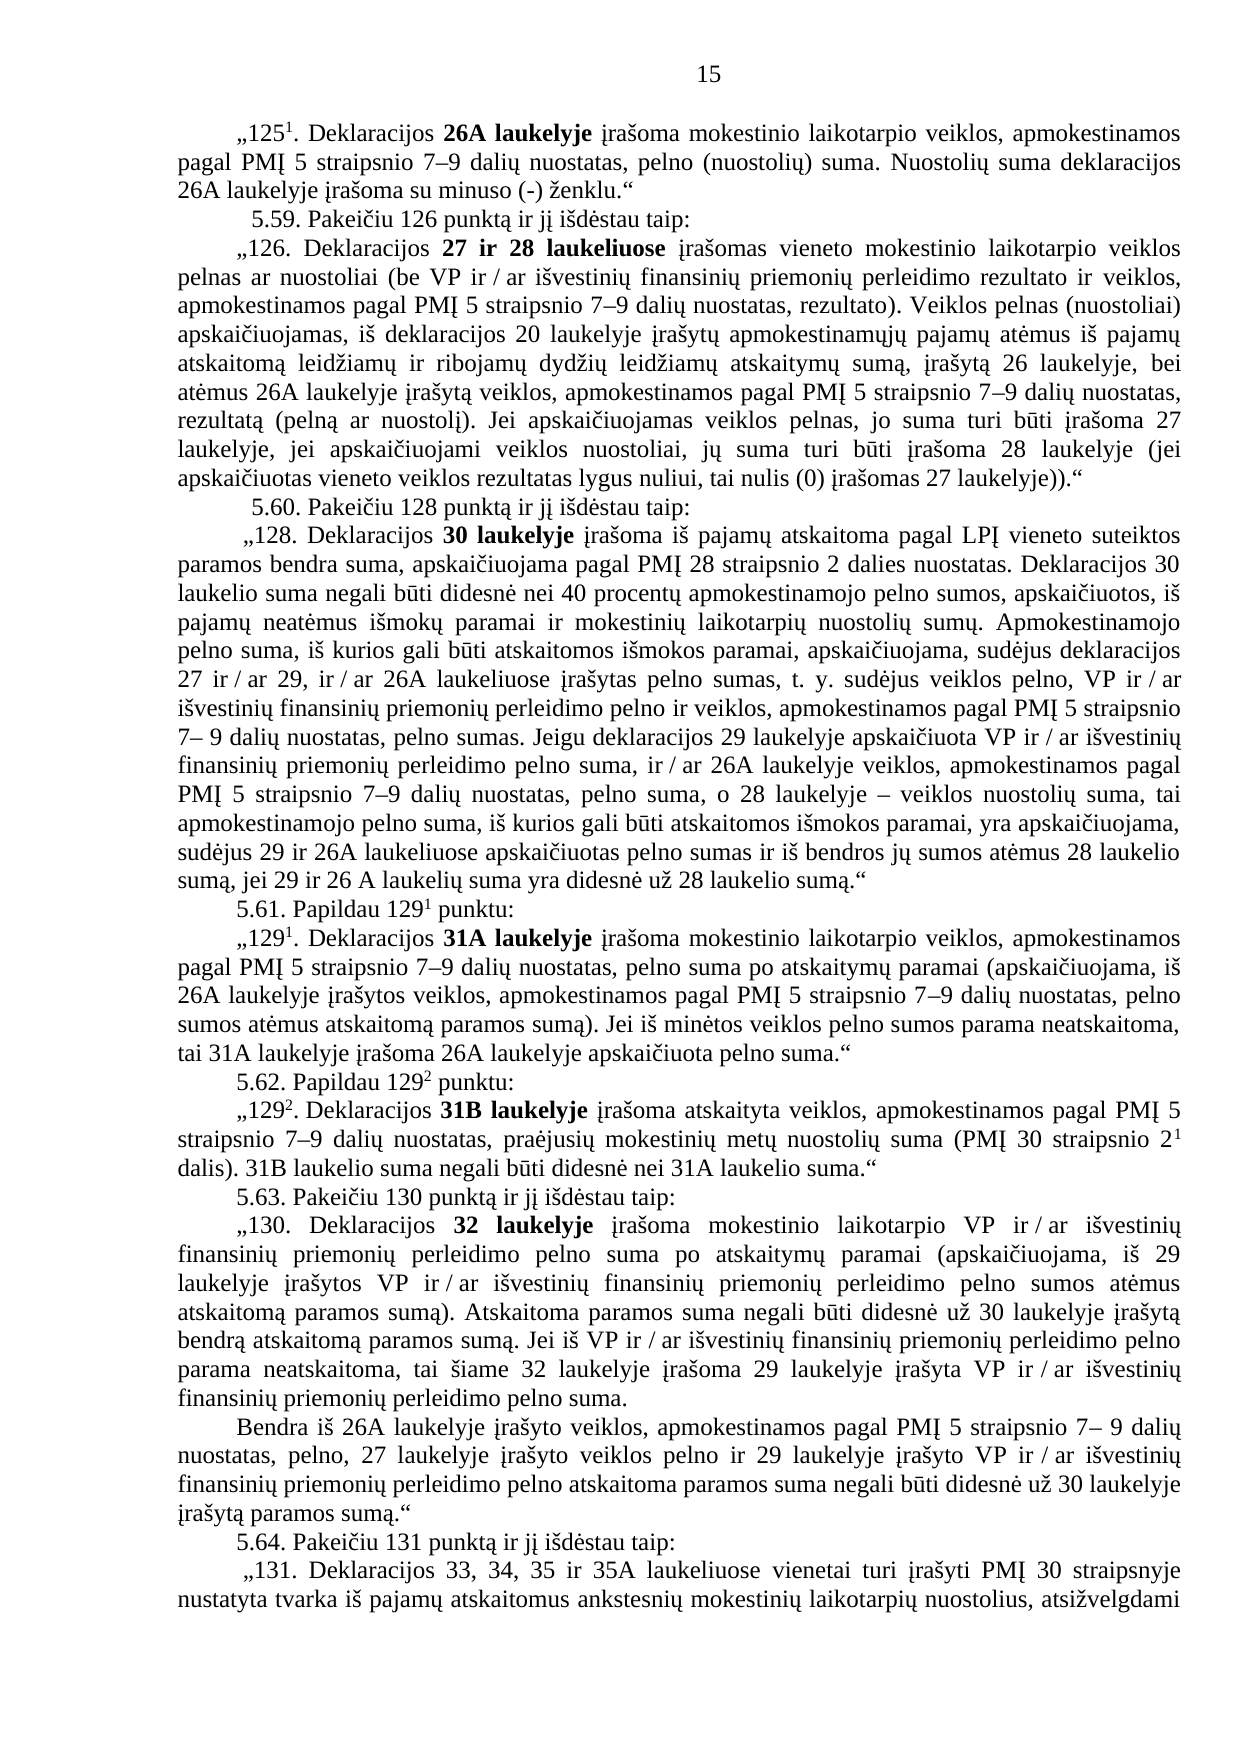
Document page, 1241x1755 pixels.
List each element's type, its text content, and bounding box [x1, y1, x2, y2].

text „131. Deklaracijos 33, 34, 35 ir 35A laukeliuose vienetai turi įrašyti PMĮ 30 straipsnyje nustatyta tvarka iš pajamų atskaitomus ankstesnių mokestinių laikotarpių nuostolius, atsižvelgdami [177, 1556, 1181, 1613]
text 5.59. Pakeičiu 126 punktą ir jį išdėstau taip: [177, 204, 1181, 233]
text 5.60. Pakeičiu 128 punktą ir jį išdėstau taip: [177, 492, 1181, 521]
text 5.63. Pakeičiu 130 punktą ir jį išdėstau taip: [177, 1182, 1181, 1211]
text 5.64. Pakeičiu 131 punktą ir jį išdėstau taip: [177, 1527, 1181, 1556]
text „128. Deklaracijos 30 laukelyje įrašoma iš pajamų atskaitoma pagal LPĮ vieneto suteiktos paramos bendra suma, apskaičiuojama pagal PMĮ 28 straipsnio 2 dalies nuostatas. Deklaracijos 30 laukelio suma negali būti didesnė nei 40 procentų apmokestinamojo pelno sumos, apskaičiuotos, iš pajamų neatėmus išmokų paramai ir mokestinių laikotarpių nuostolių sumų. Apmokestinamojo pelno suma, iš kurios gali būti atskaitomos išmokos paramai, apskaičiuojama, sudėjus deklaracijos 27 ir / ar 29, ir / ar 26A laukeliuose įrašytas pelno sumas, t. y. sudėjus veiklos pelno, VP ir / ar išvestinių finansinių priemonių perleidimo pelno ir veiklos, apmokestinamos pagal PMĮ 5 straipsnio 7– 9 dalių nuostatas, pelno sumas. Jeigu deklaracijos 29 laukelyje apskaičiuota VP ir / ar išvestinių finansinių priemonių perleidimo pelno suma, ir / ar 26A laukelyje veiklos, apmokestinamos pagal PMĮ 5 straipsnio 7–9 dalių nuostatas, pelno suma, o 28 laukelyje – veiklos nuostolių suma, tai apmokestinamojo pelno suma, iš kurios gali būti atskaitomos išmokos paramai, yra apskaičiuojama, sudėjus 29 ir 26A laukeliuose apskaičiuotas pelno sumas ir iš bendros jų sumos atėmus 28 laukelio sumą, jei 29 ir 26 A laukelių suma yra didesnė už 28 laukelio sumą.“ [177, 521, 1181, 894]
text „130. Deklaracijos 32 laukelyje įrašoma mokestinio laikotarpio VP ir / ar išvestinių finansinių priemonių perleidimo pelno suma po atskaitymų paramai (apskaičiuojama, iš 29 laukelyje įrašytos VP ir / ar išvestinių finansinių priemonių perleidimo pelno sumos atėmus atskaitomą paramos sumą). Atskaitoma paramos suma negali būti didesnė už 30 laukelyje įrašytą bendrą atskaitomą paramos sumą. Jei iš VP ir / ar išvestinių finansinių priemonių perleidimo pelno parama neatskaitoma, tai šiame 32 laukelyje įrašoma 29 laukelyje įrašyta VP ir / ar išvestinių finansinių priemonių perleidimo pelno suma. [177, 1211, 1181, 1412]
text 5.62. Papildau 1292 punktu: [177, 1067, 1181, 1096]
text 5.61. Papildau 1291 punktu: [177, 894, 1181, 923]
text „1251. Deklaracijos 26A laukelyje įrašoma mokestinio laikotarpio veiklos, apmokestinamos pagal PMĮ 5 straipsnio 7–9 dalių nuostatas, pelno (nuostolių) suma. Nuostolių suma deklaracijos 26A laukelyje įrašoma su minuso (-) ženklu.“ [177, 118, 1181, 204]
text „126. Deklaracijos 27 ir 28 laukeliuose įrašomas vieneto mokestinio laikotarpio veiklos pelnas ar nuostoliai (be VP ir / ar išvestinių finansinių priemonių perleidimo rezultato ir veiklos, apmokestinamos pagal PMĮ 5 straipsnio 7–9 dalių nuostatas, rezultato). Veiklos pelnas (nuostoliai) apskaičiuojamas, iš deklaracijos 20 laukelyje įrašytų apmokestinamųjų pajamų atėmus iš pajamų atskaitomą leidžiamų ir ribojamų dydžių leidžiamų atskaitymų sumą, įrašytą 26 laukelyje, bei atėmus 26A laukelyje įrašytą veiklos, apmokestinamos pagal PMĮ 5 straipsnio 7–9 dalių nuostatas, rezultatą (pelną ar nuostolį). Jei apskaičiuojamas veiklos pelnas, jo suma turi būti įrašoma 27 laukelyje, jei apskaičiuojami veiklos nuostoliai, jų suma turi būti įrašoma 28 laukelyje (jei apskaičiuotas vieneto veiklos rezultatas lygus nuliui, tai nulis (0) įrašomas 27 laukelyje)).“ [177, 233, 1181, 492]
text „1292. Deklaracijos 31B laukelyje įrašoma atskaityta veiklos, apmokestinamos pagal PMĮ 5 straipsnio 7–9 dalių nuostatas, praėjusių mokestinių metų nuostolių suma (PMĮ 30 straipsnio 21 dalis). 31B laukelio suma negali būti didesnė nei 31A laukelio suma.“ [177, 1096, 1181, 1182]
text „1291. Deklaracijos 31A laukelyje įrašoma mokestinio laikotarpio veiklos, apmokestinamos pagal PMĮ 5 straipsnio 7–9 dalių nuostatas, pelno suma po atskaitymų paramai (apskaičiuojama, iš 26A laukelyje įrašytos veiklos, apmokestinamos pagal PMĮ 5 straipsnio 7–9 dalių nuostatas, pelno sumos atėmus atskaitomą paramos sumą). Jei iš minėtos veiklos pelno sumos parama neatskaitoma, tai 31A laukelyje įrašoma 26A laukelyje apskaičiuota pelno suma.“ [177, 923, 1181, 1067]
text Bendra iš 26A laukelyje įrašyto veiklos, apmokestinamos pagal PMĮ 5 straipsnio 7– 9 dalių nuostatas, pelno, 27 laukelyje įrašyto veiklos pelno ir 29 laukelyje įrašyto VP ir / ar išvestinių finansinių priemonių perleidimo pelno atskaitoma paramos suma negali būti didesnė už 30 laukelyje įrašytą paramos sumą.“ [177, 1412, 1181, 1527]
